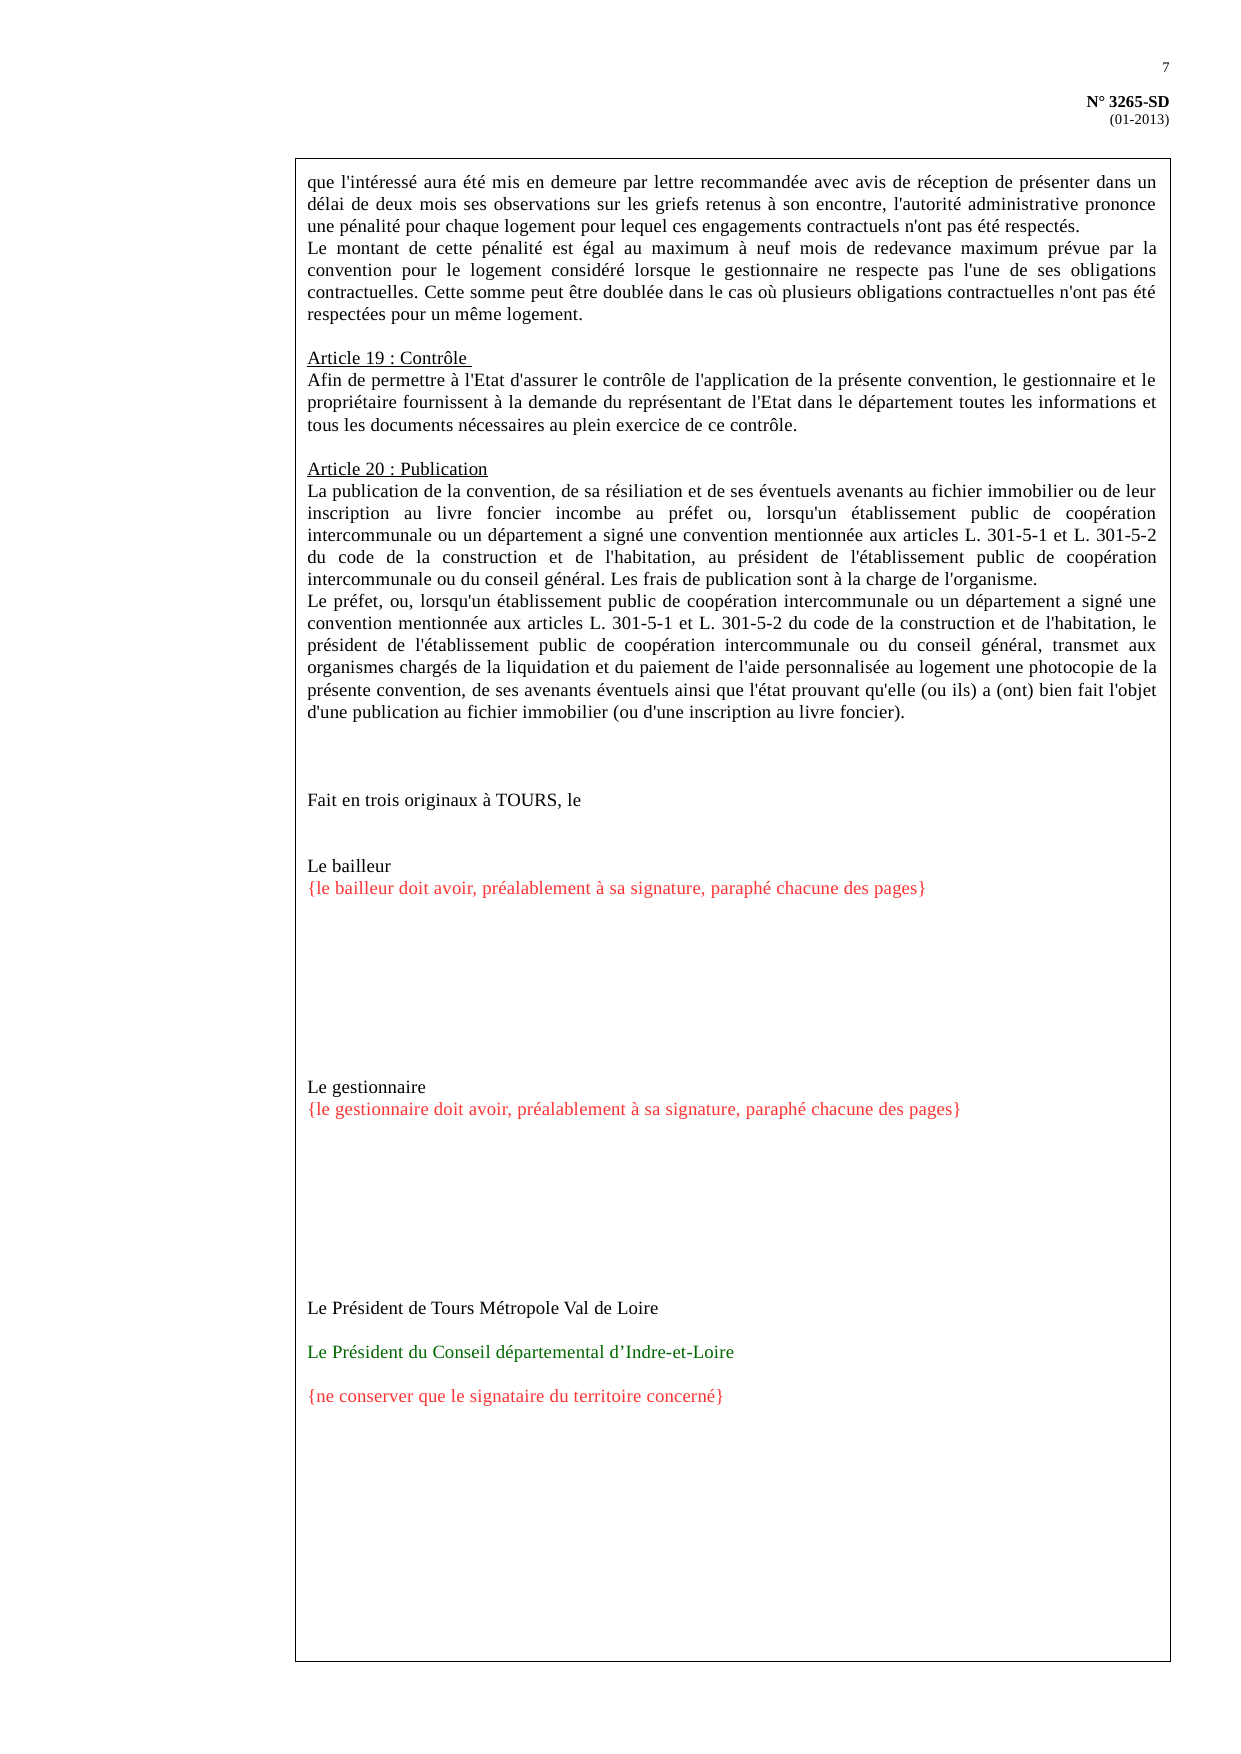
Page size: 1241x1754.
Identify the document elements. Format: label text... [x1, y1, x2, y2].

table_cell que l'intéressé aura été mis en demeure par lettre recommandée avec avis de réception de présenter dans un délai de deux mois ses observations sur les griefs retenus à son encontre, l'autorité administrative prononce une pénalité pour chaque logement pour lequel ces engagements contractuels n'ont pas été respectés. Le montant de cette pénalité est égal au maximum à neuf mois de redevance maximum prévue par la convention pour le logement considéré lorsque le gestionnaire ne respecte pas l'une de ses obligations contractuelles. Cette somme peut être doublée dans le cas où plusieurs obligations contractuelles n'ont pas été respectées pour un même logement. Article 19 : Contrôle Afin de permettre à l'Etat d'assurer le contrôle de l'application de la présente convention, le gestionnaire et le propriétaire fournissent à la demande du représentant de l'Etat dans le département toutes les informations et tous les documents nécessaires au plein exercice de ce contrôle. Article 20 : Publication La publication de la convention, de sa résiliation et de ses éventuels avenants au fichier immobilier ou de leur inscription au livre foncier incombe au préfet ou, lorsqu'un établissement public de coopération intercommunale ou un département a signé une convention mentionnée aux articles L. 301-5-1 et L. 301-5-2 du code de la construction et de l'habitation, au président de l'établissement public de coopération intercommunale ou du conseil général. Les frais de publication sont à la charge de l'organisme. Le préfet, ou, lorsqu'un établissement public de coopération intercommunale ou un département a signé une convention mentionnée aux articles L. 301-5-1 et L. 301-5-2 du code de la construction et de l'habitation, le président de l'établissement public de coopération intercommunale ou du conseil général, transmet aux organismes chargés de la liquidation et du paiement de l'aide personnalisée au logement une photocopie de la présente convention, de ses avenants éventuels ainsi que l'état prouvant qu'elle (ou ils) a (ont) bien fait l'objet d'une publication au fichier immobilier (ou d'une inscription au livre foncier). Fait en trois originaux à TOURS, le Le bailleur {le bailleur doit avoir, préalablement à sa signature, paraphé chacune des pages} Le gestionnaire {le gestionnaire doit avoir, préalablement à sa signature, paraphé chacune des pages} Le Président de Tours Métropole Val de Loire Le Président du Conseil départemental d’Indre-et-Loire {ne conserver que le signataire du territoire concerné} [296, 159, 1170, 1661]
